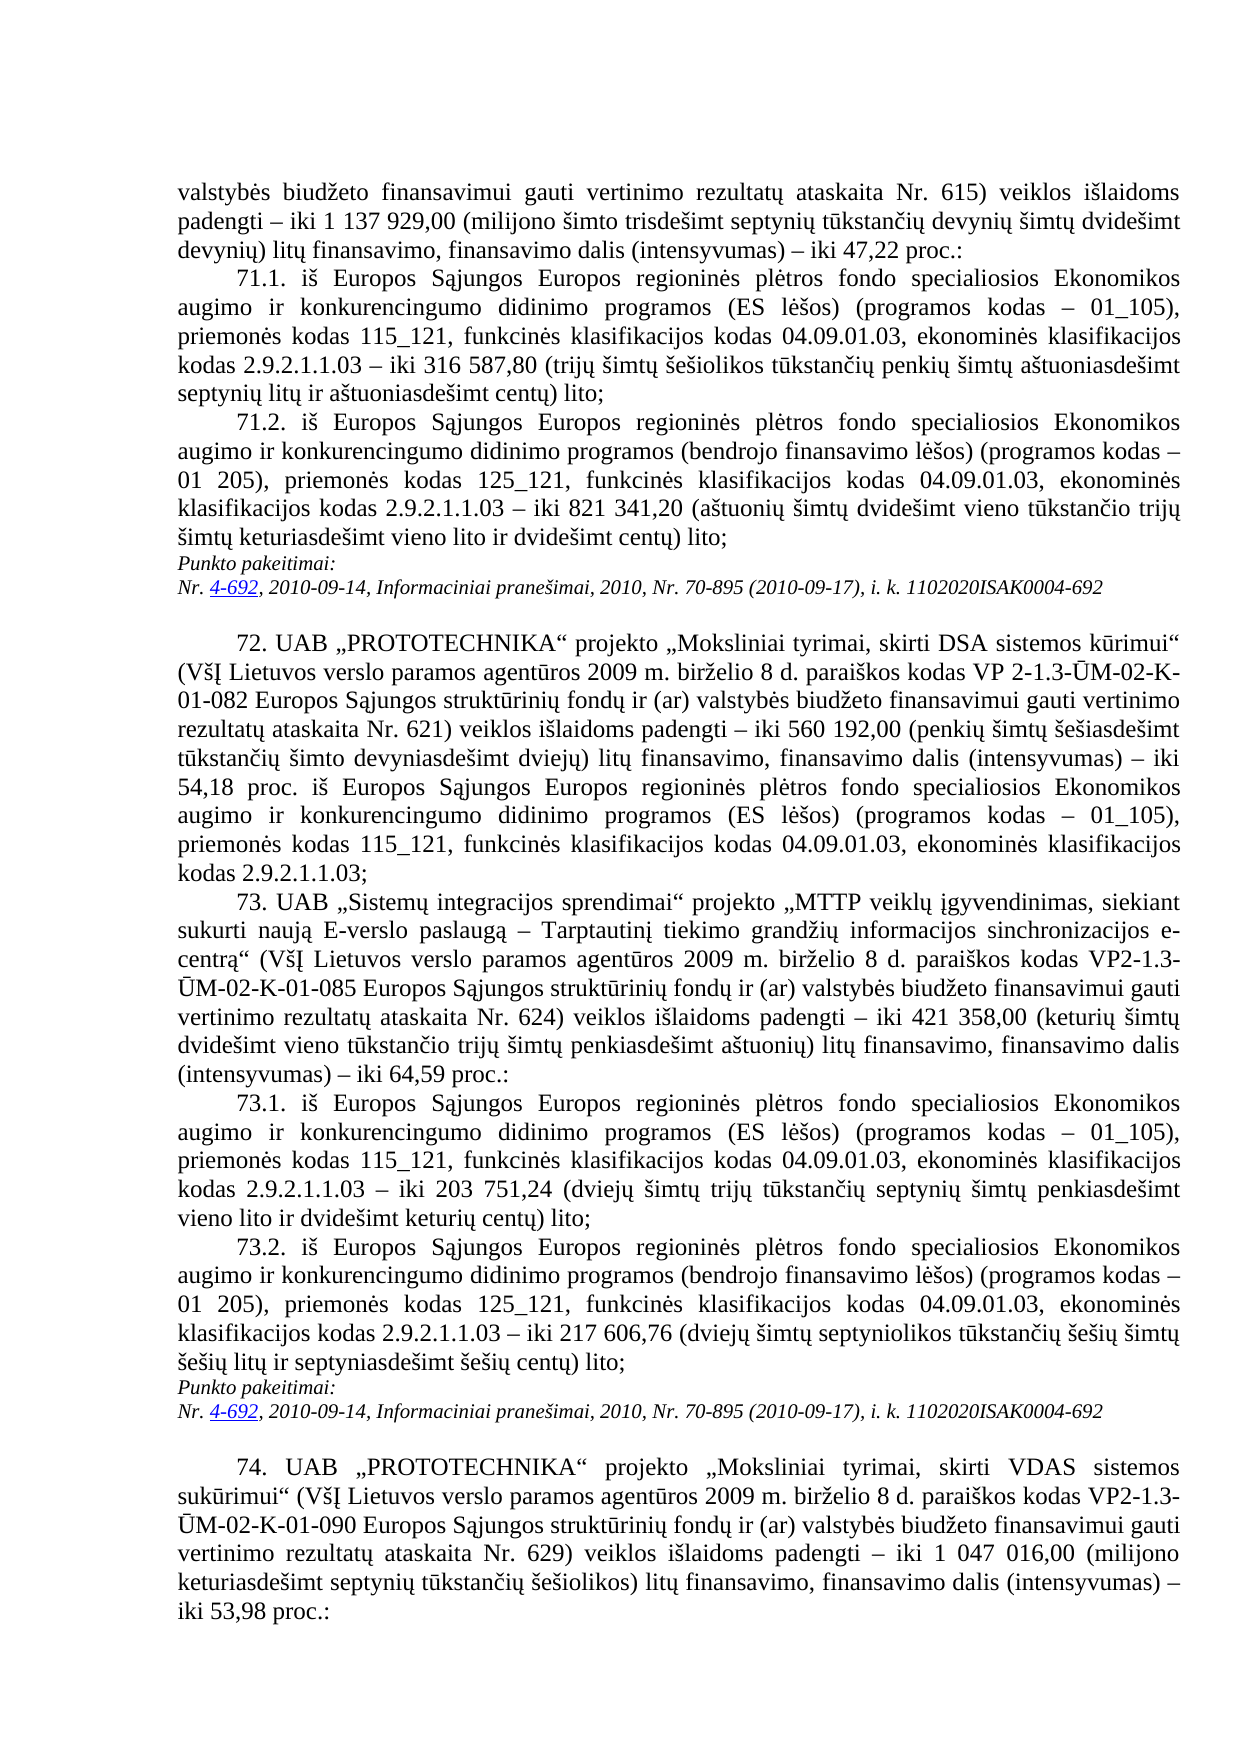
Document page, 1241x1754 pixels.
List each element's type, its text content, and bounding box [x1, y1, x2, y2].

text Nr. 4-692, 2010-09-14, Informaciniai pranešimai, 2010, Nr. 70-895 (2010-09-17), i. k. 1102020ISAK0004-692 [177, 1399, 1181, 1423]
text 73. UAB „Sistemų integracijos sprendimai“ projekto „MTTP veiklų įgyvendinimas, siekiant sukurti naują E-verslo paslaugą – Tarptautinį tiekimo grandžių informacijos sinchronizacijos e-centrą“ (VšĮ Lietuvos verslo paramos agentūros 2009 m. birželio 8 d. paraiškos kodas VP2-1.3-ŪM-02-K-01-085 Europos Sąjungos struktūrinių fondų ir (ar) valstybės biudžeto finansavimui gauti vertinimo rezultatų ataskaita Nr. 624) veiklos išlaidoms padengti – iki 421 358,00 (keturių šimtų dvidešimt vieno tūkstančio trijų šimtų penkiasdešimt aštuonių) litų finansavimo, finansavimo dalis (intensyvumas) – iki 64,59 proc.: [177, 887, 1181, 1088]
text Nr. 4-692, 2010-09-14, Informaciniai pranešimai, 2010, Nr. 70-895 (2010-09-17), i. k. 1102020ISAK0004-692 [177, 575, 1181, 599]
text valstybės biudžeto finansavimui gauti vertinimo rezultatų ataskaita Nr. 615) veiklos išlaidoms padengti – iki 1 137 929,00 (milijono šimto trisdešimt septynių tūkstančių devynių šimtų dvidešimt devynių) litų finansavimo, finansavimo dalis (intensyvumas) – iki 47,22 proc.: [177, 177, 1181, 263]
text 74. UAB „PROTOTECHNIKA“ projekto „Moksliniai tyrimai, skirti VDAS sistemos sukūrimui“ (VšĮ Lietuvos verslo paramos agentūros 2009 m. birželio 8 d. paraiškos kodas VP2-1.3-ŪM-02-K-01-090 Europos Sąjungos struktūrinių fondų ir (ar) valstybės biudžeto finansavimui gauti vertinimo rezultatų ataskaita Nr. 629) veiklos išlaidoms padengti – iki 1 047 016,00 (milijono keturiasdešimt septynių tūkstančių šešiolikos) litų finansavimo, finansavimo dalis (intensyvumas) – iki 53,98 proc.: [177, 1452, 1181, 1625]
text 73.2. iš Europos Sąjungos Europos regioninės plėtros fondo specialiosios Ekonomikos augimo ir konkurencingumo didinimo programos (bendrojo finansavimo lėšos) (programos kodas – 01 205), priemonės kodas 125_121, funkcinės klasifikacijos kodas 04.09.01.03, ekonominės klasifikacijos kodas 2.9.2.1.1.03 – iki 217 606,76 (dviejų šimtų septyniolikos tūkstančių šešių šimtų šešių litų ir septyniasdešimt šešių centų) lito; [177, 1232, 1181, 1375]
text Punkto pakeitimai: [177, 1375, 1181, 1399]
text Punkto pakeitimai: [177, 551, 1181, 575]
text 72. UAB „PROTOTECHNIKA“ projekto „Moksliniai tyrimai, skirti DSA sistemos kūrimui“ (VšĮ Lietuvos verslo paramos agentūros 2009 m. birželio 8 d. paraiškos kodas VP 2-1.3-ŪM-02-K-01-082 Europos Sąjungos struktūrinių fondų ir (ar) valstybės biudžeto finansavimui gauti vertinimo rezultatų ataskaita Nr. 621) veiklos išlaidoms padengti – iki 560 192,00 (penkių šimtų šešiasdešimt tūkstančių šimto devyniasdešimt dviejų) litų finansavimo, finansavimo dalis (intensyvumas) – iki 54,18 proc. iš Europos Sąjungos Europos regioninės plėtros fondo specialiosios Ekonomikos augimo ir konkurencingumo didinimo programos (ES lėšos) (programos kodas – 01_105), priemonės kodas 115_121, funkcinės klasifikacijos kodas 04.09.01.03, ekonominės klasifikacijos kodas 2.9.2.1.1.03; [177, 628, 1181, 887]
text 71.2. iš Europos Sąjungos Europos regioninės plėtros fondo specialiosios Ekonomikos augimo ir konkurencingumo didinimo programos (bendrojo finansavimo lėšos) (programos kodas – 01 205), priemonės kodas 125_121, funkcinės klasifikacijos kodas 04.09.01.03, ekonominės klasifikacijos kodas 2.9.2.1.1.03 – iki 821 341,20 (aštuonių šimtų dvidešimt vieno tūkstančio trijų šimtų keturiasdešimt vieno lito ir dvidešimt centų) lito; [177, 407, 1181, 551]
text 71.1. iš Europos Sąjungos Europos regioninės plėtros fondo specialiosios Ekonomikos augimo ir konkurencingumo didinimo programos (ES lėšos) (programos kodas – 01_105), priemonės kodas 115_121, funkcinės klasifikacijos kodas 04.09.01.03, ekonominės klasifikacijos kodas 2.9.2.1.1.03 – iki 316 587,80 (trijų šimtų šešiolikos tūkstančių penkių šimtų aštuoniasdešimt septynių litų ir aštuoniasdešimt centų) lito; [177, 263, 1181, 407]
text 73.1. iš Europos Sąjungos Europos regioninės plėtros fondo specialiosios Ekonomikos augimo ir konkurencingumo didinimo programos (ES lėšos) (programos kodas – 01_105), priemonės kodas 115_121, funkcinės klasifikacijos kodas 04.09.01.03, ekonominės klasifikacijos kodas 2.9.2.1.1.03 – iki 203 751,24 (dviejų šimtų trijų tūkstančių septynių šimtų penkiasdešimt vieno lito ir dvidešimt keturių centų) lito; [177, 1088, 1181, 1232]
